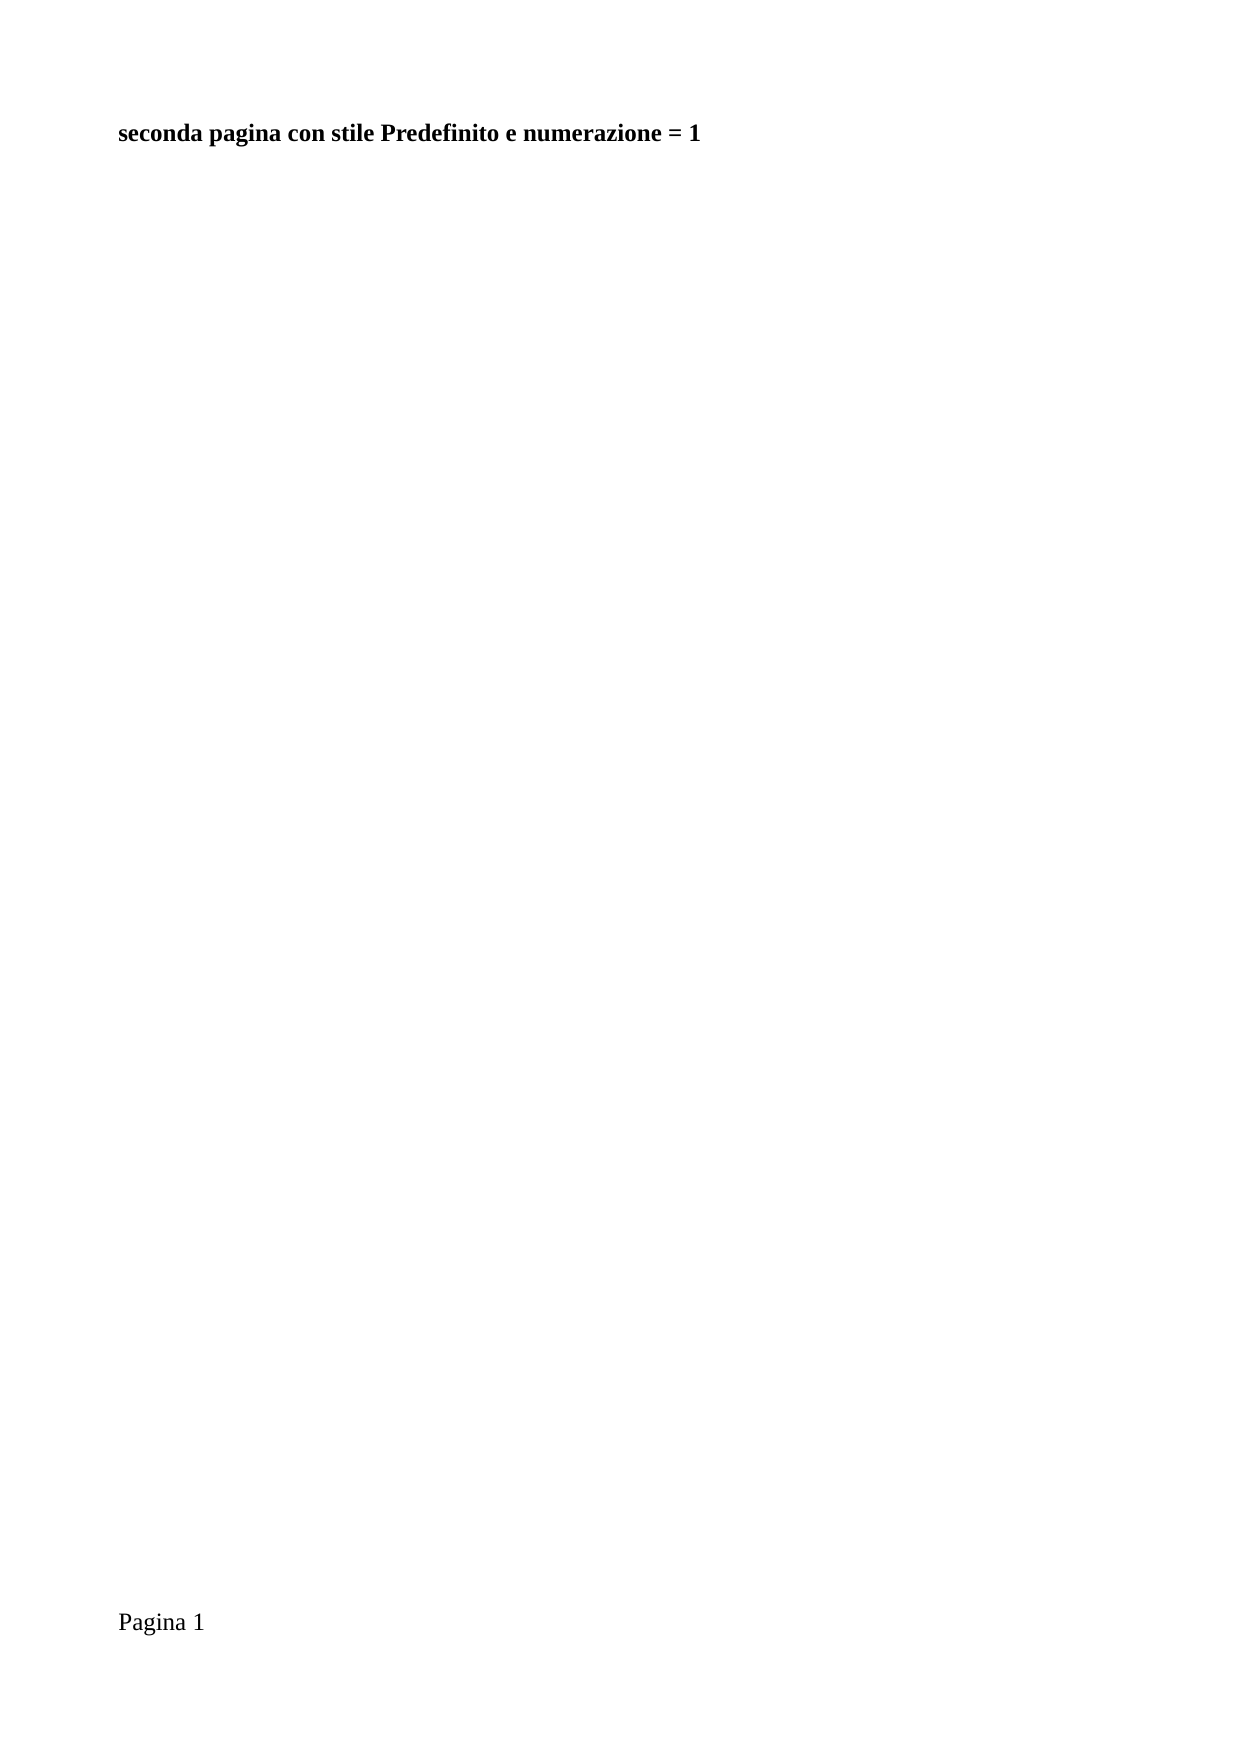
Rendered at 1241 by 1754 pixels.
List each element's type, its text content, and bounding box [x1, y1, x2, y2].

text seconda pagina con stile Predefinito e numerazione = 1 [118, 118, 1122, 147]
